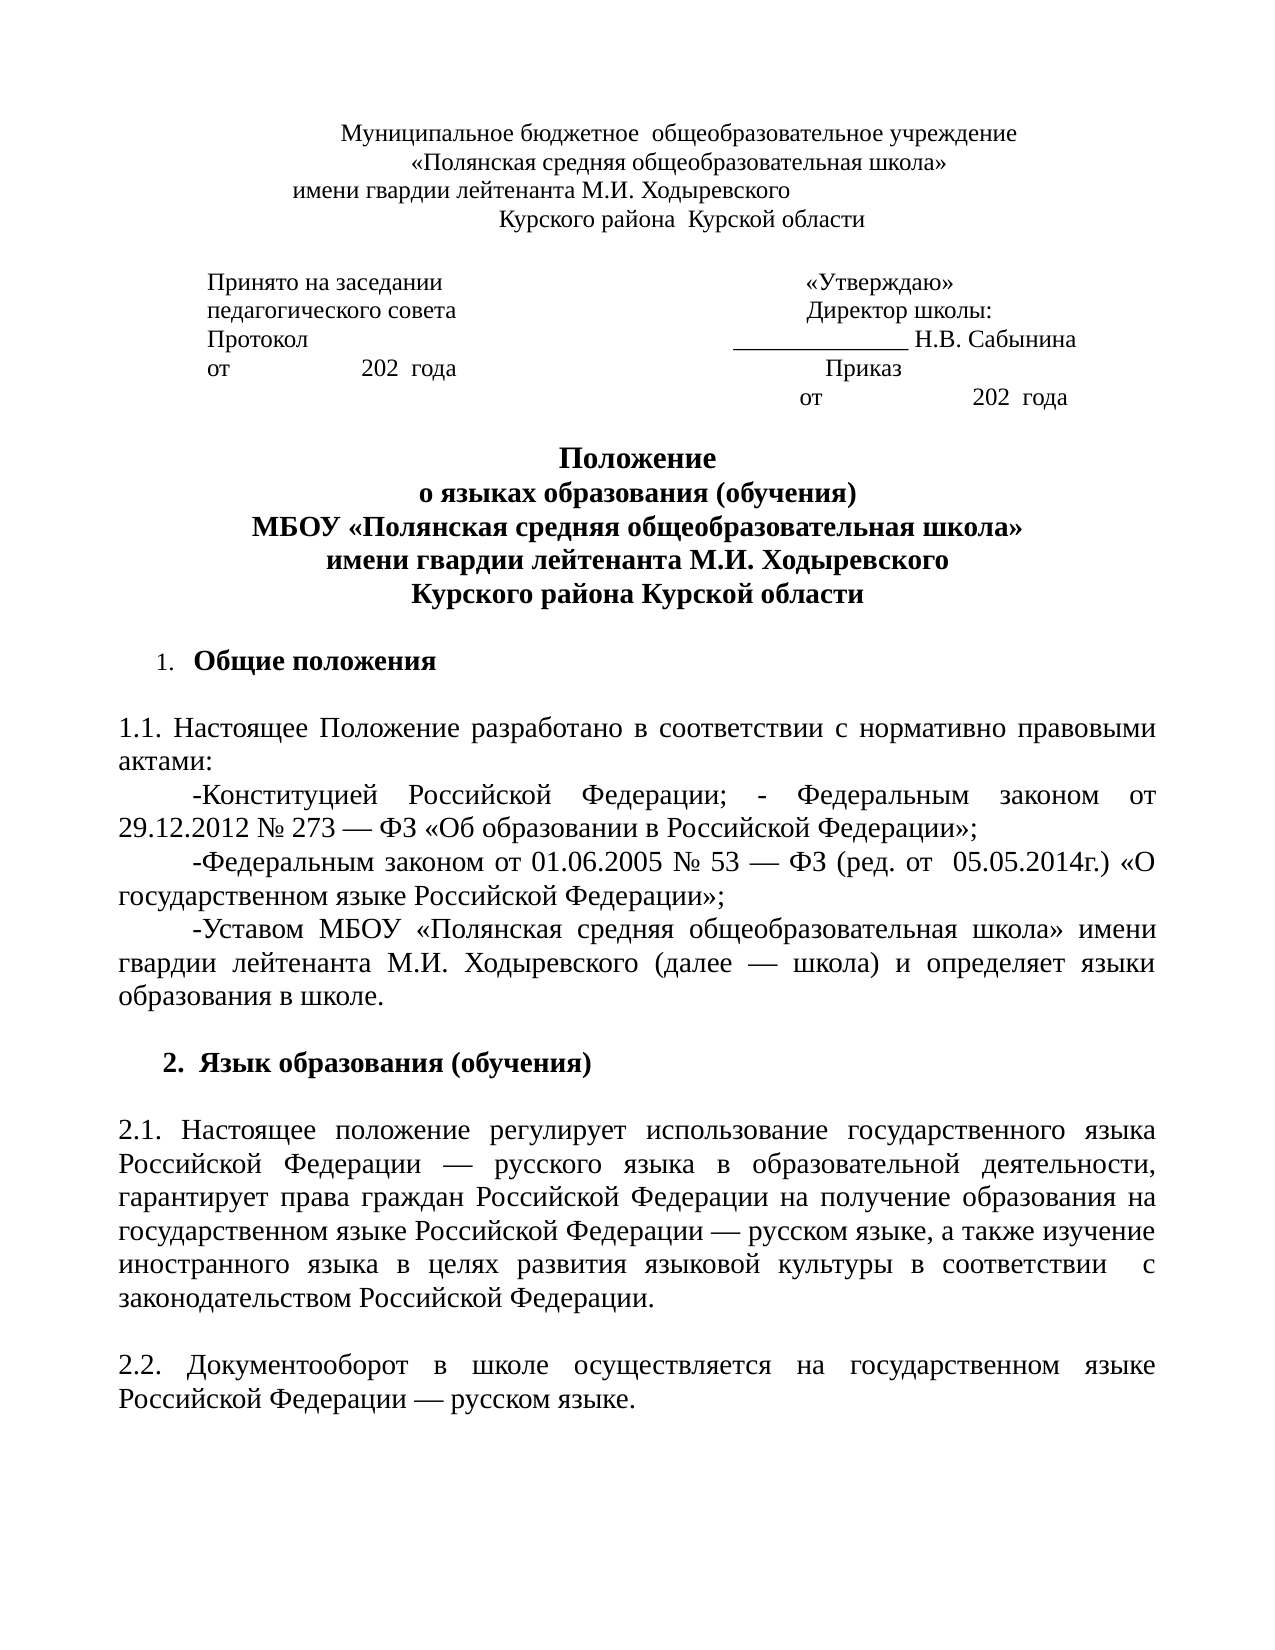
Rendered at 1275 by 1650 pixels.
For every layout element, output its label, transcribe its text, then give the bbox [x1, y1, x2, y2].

text Положение [118, 439, 1157, 475]
text Муниципальное бюджетное общеобразовательное учреждение «Полянская средняя общеобразовательная школа» [201, 118, 1157, 176]
text 2.1. Настоящее положение регулирует использование государственного языка Российской Федерации — русского языка в образовательной деятельности, гарантирует права граждан Российской Федерации на получение образования на государственном языке Российской Федерации — русском языке, а также изучение иностранного языка в целях развития языковой культуры в соответствии с законодательством Российской Федерации. [118, 1112, 1157, 1314]
list Общие положения [156, 643, 1157, 676]
text -Уставом МБОУ «Полянская средняя общеобразовательная школа» имени гвардии лейтенанта М.И. Ходыревского (далее — школа) и определяет языки образования в школе. [118, 911, 1157, 1012]
text от 202 года Приказ [118, 353, 1157, 382]
text имени гвардии лейтенанта М.И. Ходыревского [118, 542, 1157, 576]
text о языках образования (обучения) [118, 475, 1157, 509]
text Протокол ______________ Н.В. Сабынина [118, 324, 1157, 353]
text 2.2. Документооборот в школе осуществляется на государственном языке Российской Федерации — русском языке. [118, 1347, 1157, 1414]
text педагогического совета Директор школы: [118, 295, 1157, 324]
text 1.1. Настоящее Положение разработано в соответствии с нормативно правовыми актами: [118, 710, 1157, 777]
text МБОУ «Полянская средняя общеобразовательная школа» [118, 509, 1157, 542]
text 2. Язык образования (обучения) [118, 1045, 1157, 1079]
text от 202 года [118, 382, 1157, 410]
text имени гвардии лейтенанта М.И. Ходыревского [201, 176, 1157, 204]
text -Федеральным законом от 01.06.2005 № 53 — ФЗ (ред. от 05.05.2014г.) «О государственном языке Российской Федерации»; [118, 844, 1157, 911]
text Курского района Курской области [118, 576, 1157, 609]
text Курского района Курской области [201, 204, 1157, 233]
text -Конституцией Российской Федерации; - Федеральным законом от 29.12.2012 № 273 — ФЗ «Об образовании в Российской Федерации»; [118, 777, 1157, 844]
text Принято на заседании «Утверждаю» [118, 267, 1157, 295]
